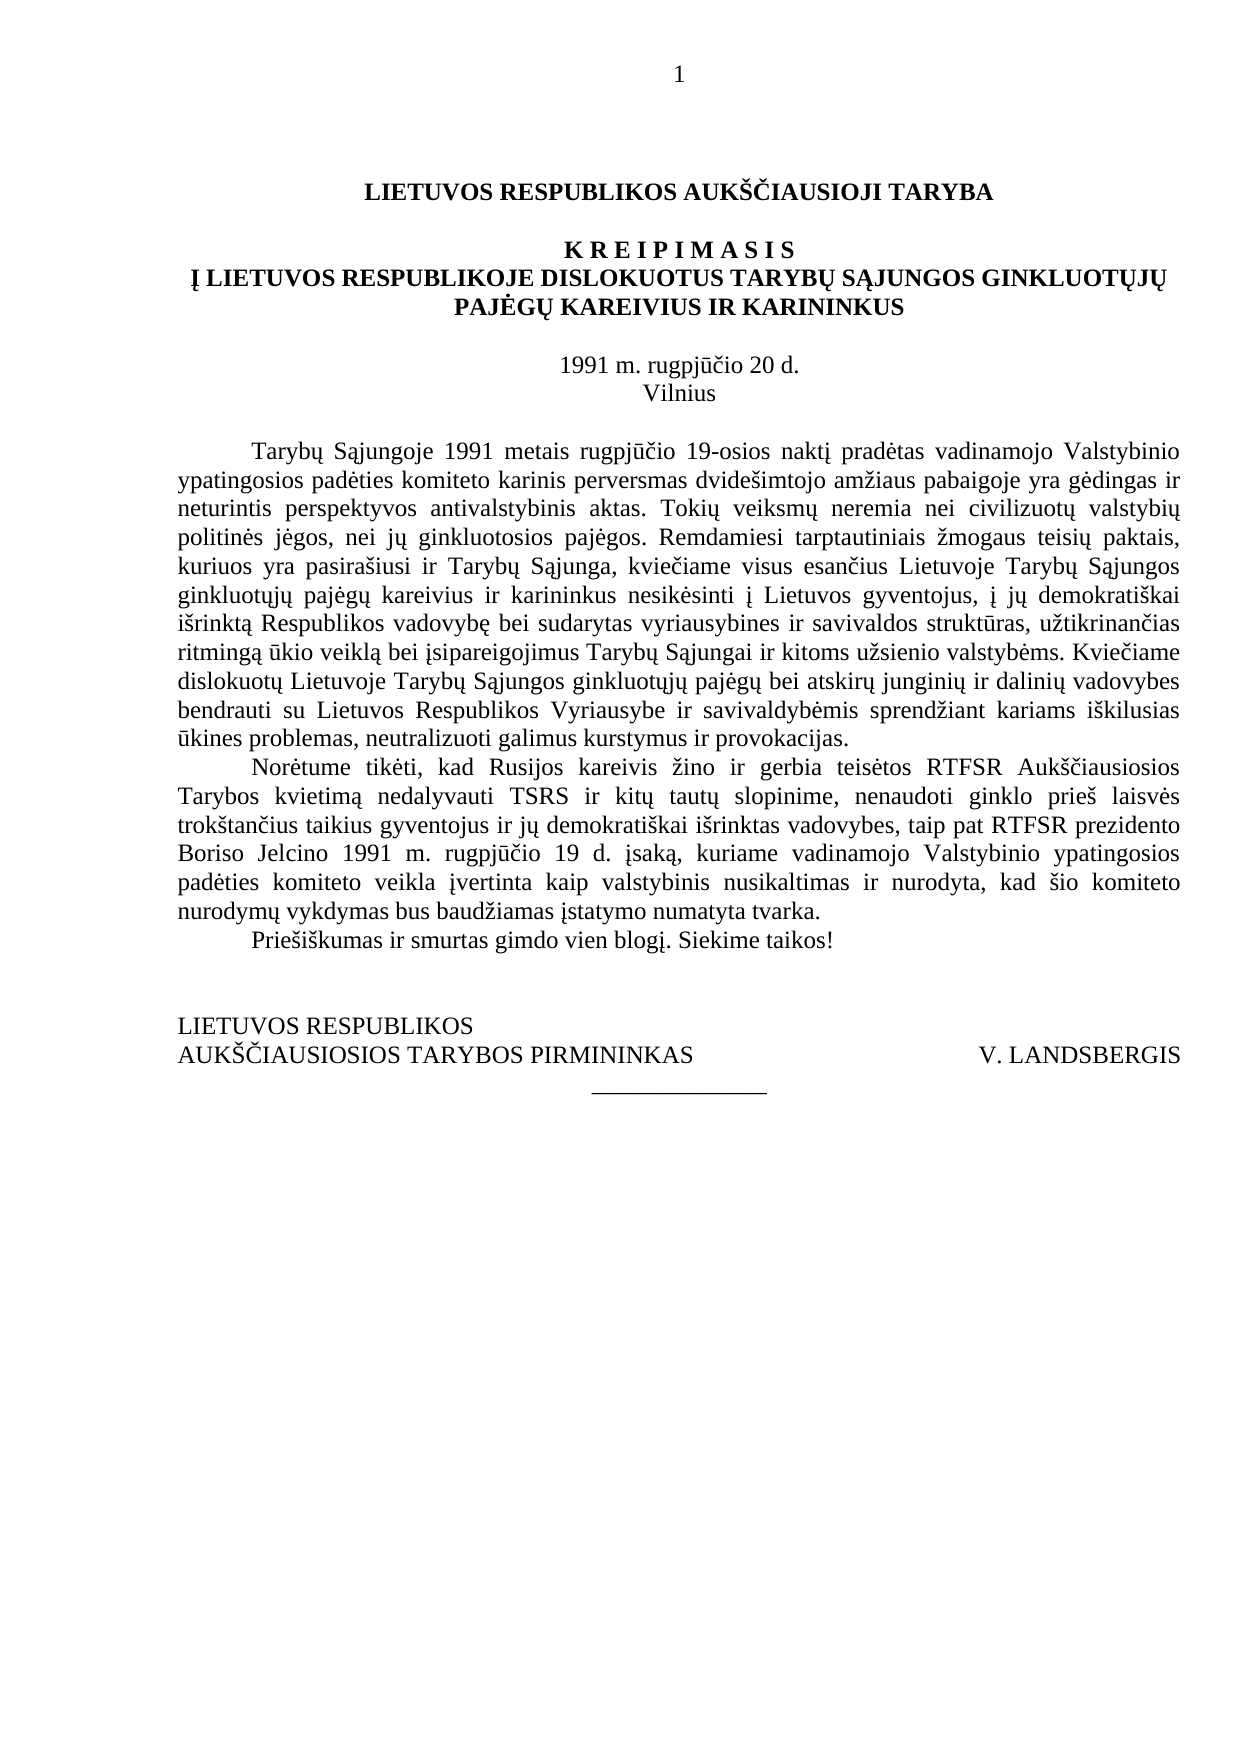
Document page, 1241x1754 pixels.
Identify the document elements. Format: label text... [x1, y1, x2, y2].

text LIETUVOS RESPUBLIKOS [177, 1011, 1181, 1040]
text K R E I P I M A S I S [177, 235, 1181, 263]
text ______________ [177, 1068, 1181, 1097]
text Vilnius [177, 378, 1181, 407]
text LIETUVOS RESPUBLIKOS AUKŠČIAUSIOJI TARYBA [177, 177, 1181, 206]
text Norėtume tikėti, kad Rusijos kareivis žino ir gerbia teisėtos RTFSR Aukščiausiosios Tarybos kvietimą nedalyvauti TSRS ir kitų tautų slopinime, nenaudoti ginklo prieš laisvės trokštančius taikius gyventojus ir jų demokratiškai išrinktas vadovybes, taip pat RTFSR prezidento Boriso Jelcino 1991 m. rugpjūčio 19 d. įsaką, kuriame vadinamojo Valstybinio ypatingosios padėties komiteto veikla įvertinta kaip valstybinis nusikaltimas ir nurodyta, kad šio komiteto nurodymų vykdymas bus baudžiamas įstatymo numatyta tvarka. [177, 752, 1181, 925]
text Į LIETUVOS RESPUBLIKOJE DISLOKUOTUS TARYBŲ SĄJUNGOS GINKLUOTŲJŲ PAJĖGŲ KAREIVIUS IR KARININKUS [177, 263, 1181, 321]
text AUKŠČIAUSIOSIOS TARYBOS PIRMININKAS V. LANDSBERGIS [177, 1040, 1181, 1068]
text Priešiškumas ir smurtas gimdo vien blogį. Siekime taikos! [177, 925, 1181, 953]
text 1991 m. rugpjūčio 20 d. [177, 350, 1181, 378]
text Tarybų Sąjungoje 1991 metais rugpjūčio 19-osios naktį pradėtas vadinamojo Valstybinio ypatingosios padėties komiteto karinis perversmas dvidešimtojo amžiaus pabaigoje yra gėdingas ir neturintis perspektyvos antivalstybinis aktas. Tokių veiksmų neremia nei civilizuotų valstybių politinės jėgos, nei jų ginkluotosios pajėgos. Remdamiesi tarptautiniais žmogaus teisių paktais, kuriuos yra pasirašiusi ir Tarybų Sąjunga, kviečiame visus esančius Lietuvoje Tarybų Sąjungos ginkluotųjų pajėgų kareivius ir karininkus nesikėsinti į Lietuvos gyventojus, į jų demokratiškai išrinktą Respublikos vadovybę bei sudarytas vyriausybines ir savivaldos struktūras, užtikrinančias ritmingą ūkio veiklą bei įsipareigojimus Tarybų Sąjungai ir kitoms užsienio valstybėms. Kviečiame dislokuotų Lietuvoje Tarybų Sąjungos ginkluotųjų pajėgų bei atskirų junginių ir dalinių vadovybes bendrauti su Lietuvos Respublikos Vyriausybe ir savivaldybėmis sprendžiant kariams iškilusias ūkines problemas, neutralizuoti galimus kurstymus ir provokacijas. [177, 436, 1181, 752]
